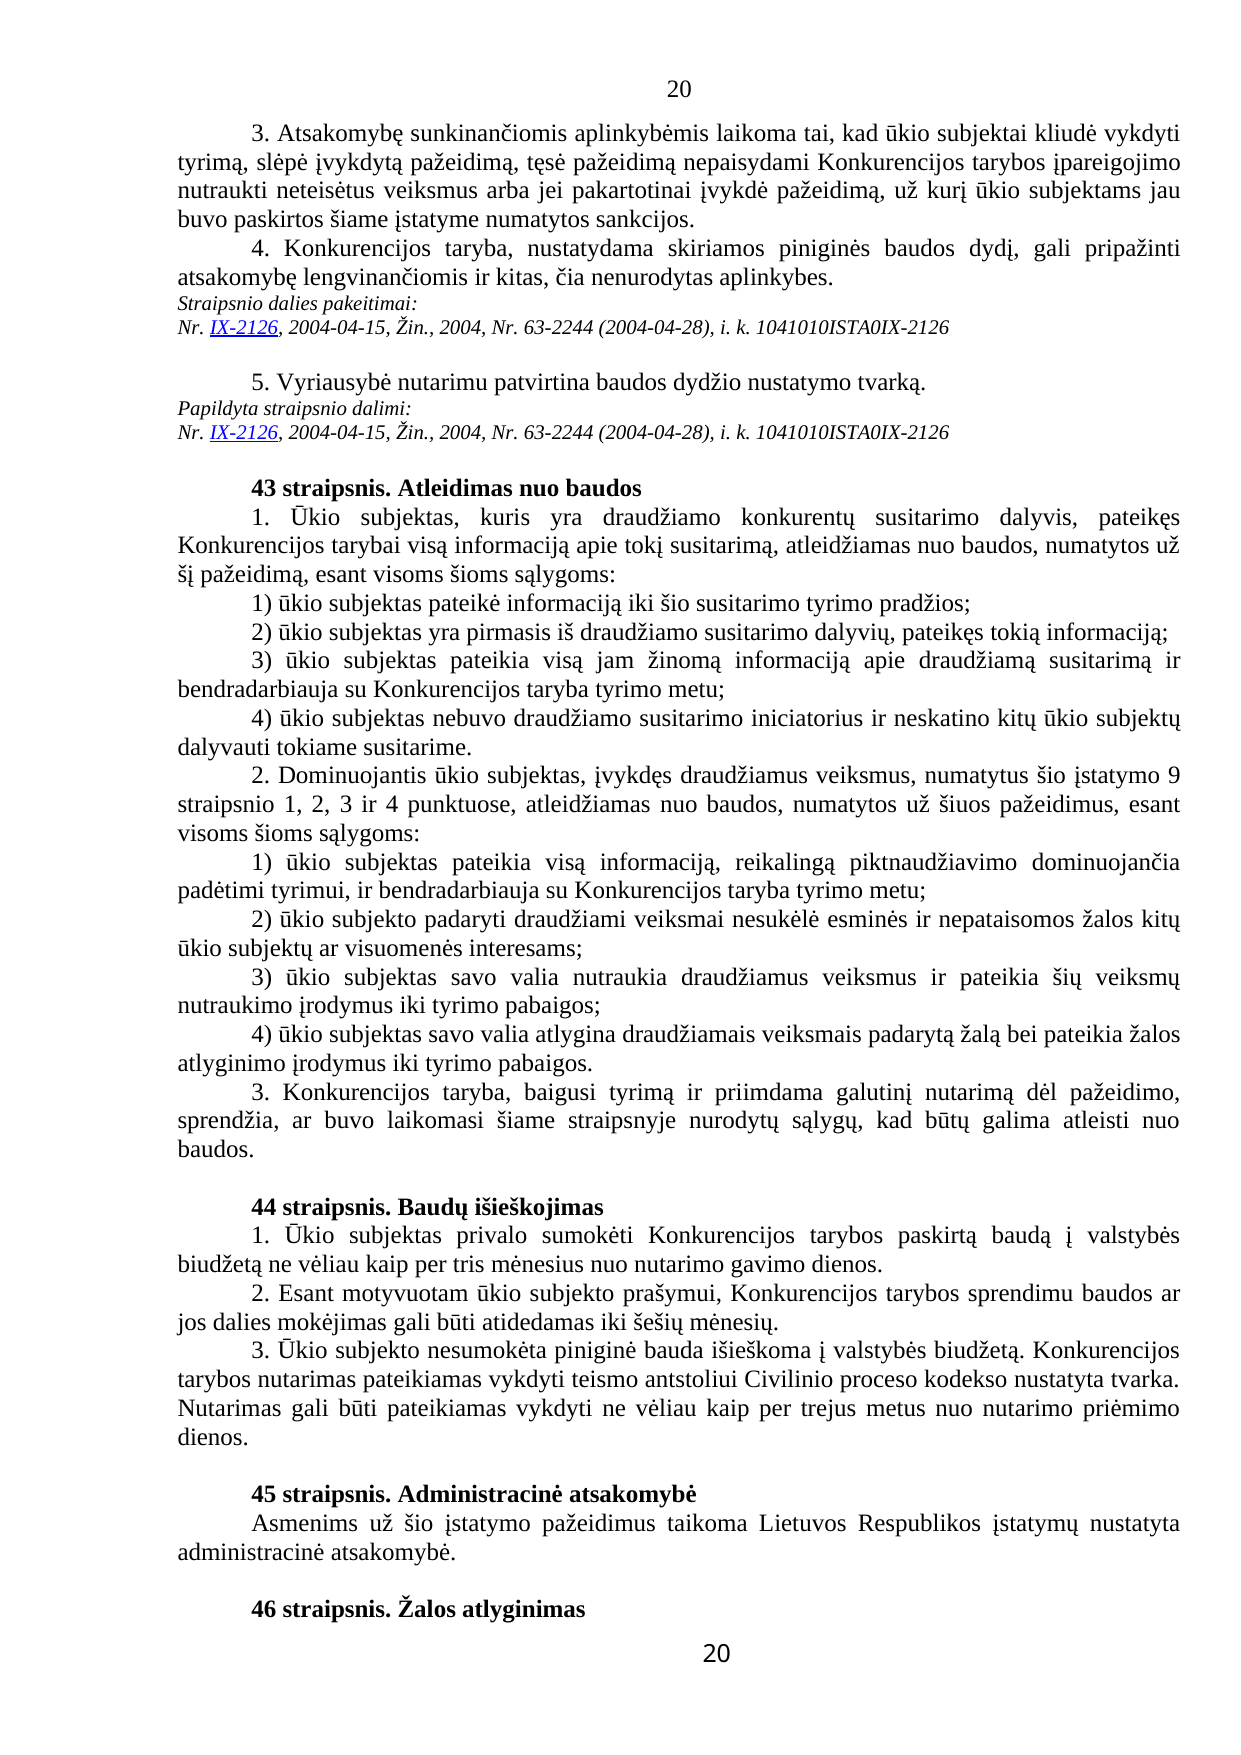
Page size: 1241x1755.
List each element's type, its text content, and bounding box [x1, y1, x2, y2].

text 3. Ūkio subjekto nesumokėta piniginė bauda išieškoma į valstybės biudžetą. Konkurencijos tarybos nutarimas pateikiamas vykdyti teismo antstoliui Civilinio proceso kodekso nustatyta tvarka. Nutarimas gali būti pateikiamas vykdyti ne vėliau kaip per trejus metus nuo nutarimo priėmimo dienos. [177, 1336, 1181, 1451]
text 44 straipsnis. Baudų išieškojimas [177, 1192, 1181, 1221]
text 4. Konkurencijos taryba, nustatydama skiriamos piniginės baudos dydį, gali pripažinti atsakomybę lengvinančiomis ir kitas, čia nenurodytas aplinkybes. [177, 233, 1181, 291]
text Asmenims už šio įstatymo pažeidimus taikoma Lietuvos Respublikos įstatymų nustatyta administracinė atsakomybė. [177, 1508, 1181, 1566]
text 3) ūkio subjektas pateikia visą jam žinomą informaciją apie draudžiamą susitarimą ir bendradarbiauja su Konkurencijos taryba tyrimo metu; [177, 646, 1181, 703]
text 46 straipsnis. Žalos atlyginimas [177, 1594, 1181, 1623]
text 45 straipsnis. Administracinė atsakomybė [177, 1479, 1181, 1508]
text 1. Ūkio subjektas privalo sumokėti Konkurencijos tarybos paskirtą baudą į valstybės biudžetą ne vėliau kaip per tris mėnesius nuo nutarimo gavimo dienos. [177, 1221, 1181, 1278]
text 5. Vyriausybė nutarimu patvirtina baudos dydžio nustatymo tvarką. [177, 367, 1181, 396]
text 2. Dominuojantis ūkio subjektas, įvykdęs draudžiamus veiksmus, numatytus šio įstatymo 9 straipsnio 1, 2, 3 ir 4 punktuose, atleidžiamas nuo baudos, numatytos už šiuos pažeidimus, esant visoms šioms sąlygoms: [177, 761, 1181, 847]
text Nr. IX-2126, 2004-04-15, Žin., 2004, Nr. 63-2244 (2004-04-28), i. k. 1041010ISTA0IX-2126 [177, 315, 1181, 339]
text Papildyta straipsnio dalimi: [177, 396, 1181, 420]
text 4) ūkio subjektas nebuvo draudžiamo susitarimo iniciatorius ir neskatino kitų ūkio subjektų dalyvauti tokiame susitarime. [177, 703, 1181, 761]
text 2) ūkio subjektas yra pirmasis iš draudžiamo susitarimo dalyvių, pateikęs tokią informaciją; [177, 617, 1181, 646]
text 3) ūkio subjektas savo valia nutraukia draudžiamus veiksmus ir pateikia šių veiksmų nutraukimo įrodymus iki tyrimo pabaigos; [177, 962, 1181, 1019]
text 1. Ūkio subjektas, kuris yra draudžiamo konkurentų susitarimo dalyvis, pateikęs Konkurencijos tarybai visą informaciją apie tokį susitarimą, atleidžiamas nuo baudos, numatytos už šį pažeidimą, esant visoms šioms sąlygoms: [177, 502, 1181, 588]
text 4) ūkio subjektas savo valia atlygina draudžiamais veiksmais padarytą žalą bei pateikia žalos atlyginimo įrodymus iki tyrimo pabaigos. [177, 1019, 1181, 1077]
text 2. Esant motyvuotam ūkio subjekto prašymui, Konkurencijos tarybos sprendimu baudos ar jos dalies mokėjimas gali būti atidedamas iki šešių mėnesių. [177, 1278, 1181, 1336]
text 1) ūkio subjektas pateikia visą informaciją, reikalingą piktnaudžiavimo dominuojančia padėtimi tyrimui, ir bendradarbiauja su Konkurencijos taryba tyrimo metu; [177, 847, 1181, 904]
text 3. Atsakomybę sunkinančiomis aplinkybėmis laikoma tai, kad ūkio subjektai kliudė vykdyti tyrimą, slėpė įvykdytą pažeidimą, tęsė pažeidimą nepaisydami Konkurencijos tarybos įpareigojimo nutraukti neteisėtus veiksmus arba jei pakartotinai įvykdė pažeidimą, už kurį ūkio subjektams jau buvo paskirtos šiame įstatyme numatytos sankcijos. [177, 118, 1181, 233]
text 43 straipsnis. Atleidimas nuo baudos [177, 473, 1181, 502]
text Straipsnio dalies pakeitimai: [177, 291, 1181, 315]
text Nr. IX-2126, 2004-04-15, Žin., 2004, Nr. 63-2244 (2004-04-28), i. k. 1041010ISTA0IX-2126 [177, 420, 1181, 444]
text 3. Konkurencijos taryba, baigusi tyrimą ir priimdama galutinį nutarimą dėl pažeidimo, sprendžia, ar buvo laikomasi šiame straipsnyje nurodytų sąlygų, kad būtų galima atleisti nuo baudos. [177, 1077, 1181, 1163]
text 1) ūkio subjektas pateikė informaciją iki šio susitarimo tyrimo pradžios; [177, 588, 1181, 617]
text 2) ūkio subjekto padaryti draudžiami veiksmai nesukėlė esminės ir nepataisomos žalos kitų ūkio subjektų ar visuomenės interesams; [177, 904, 1181, 962]
